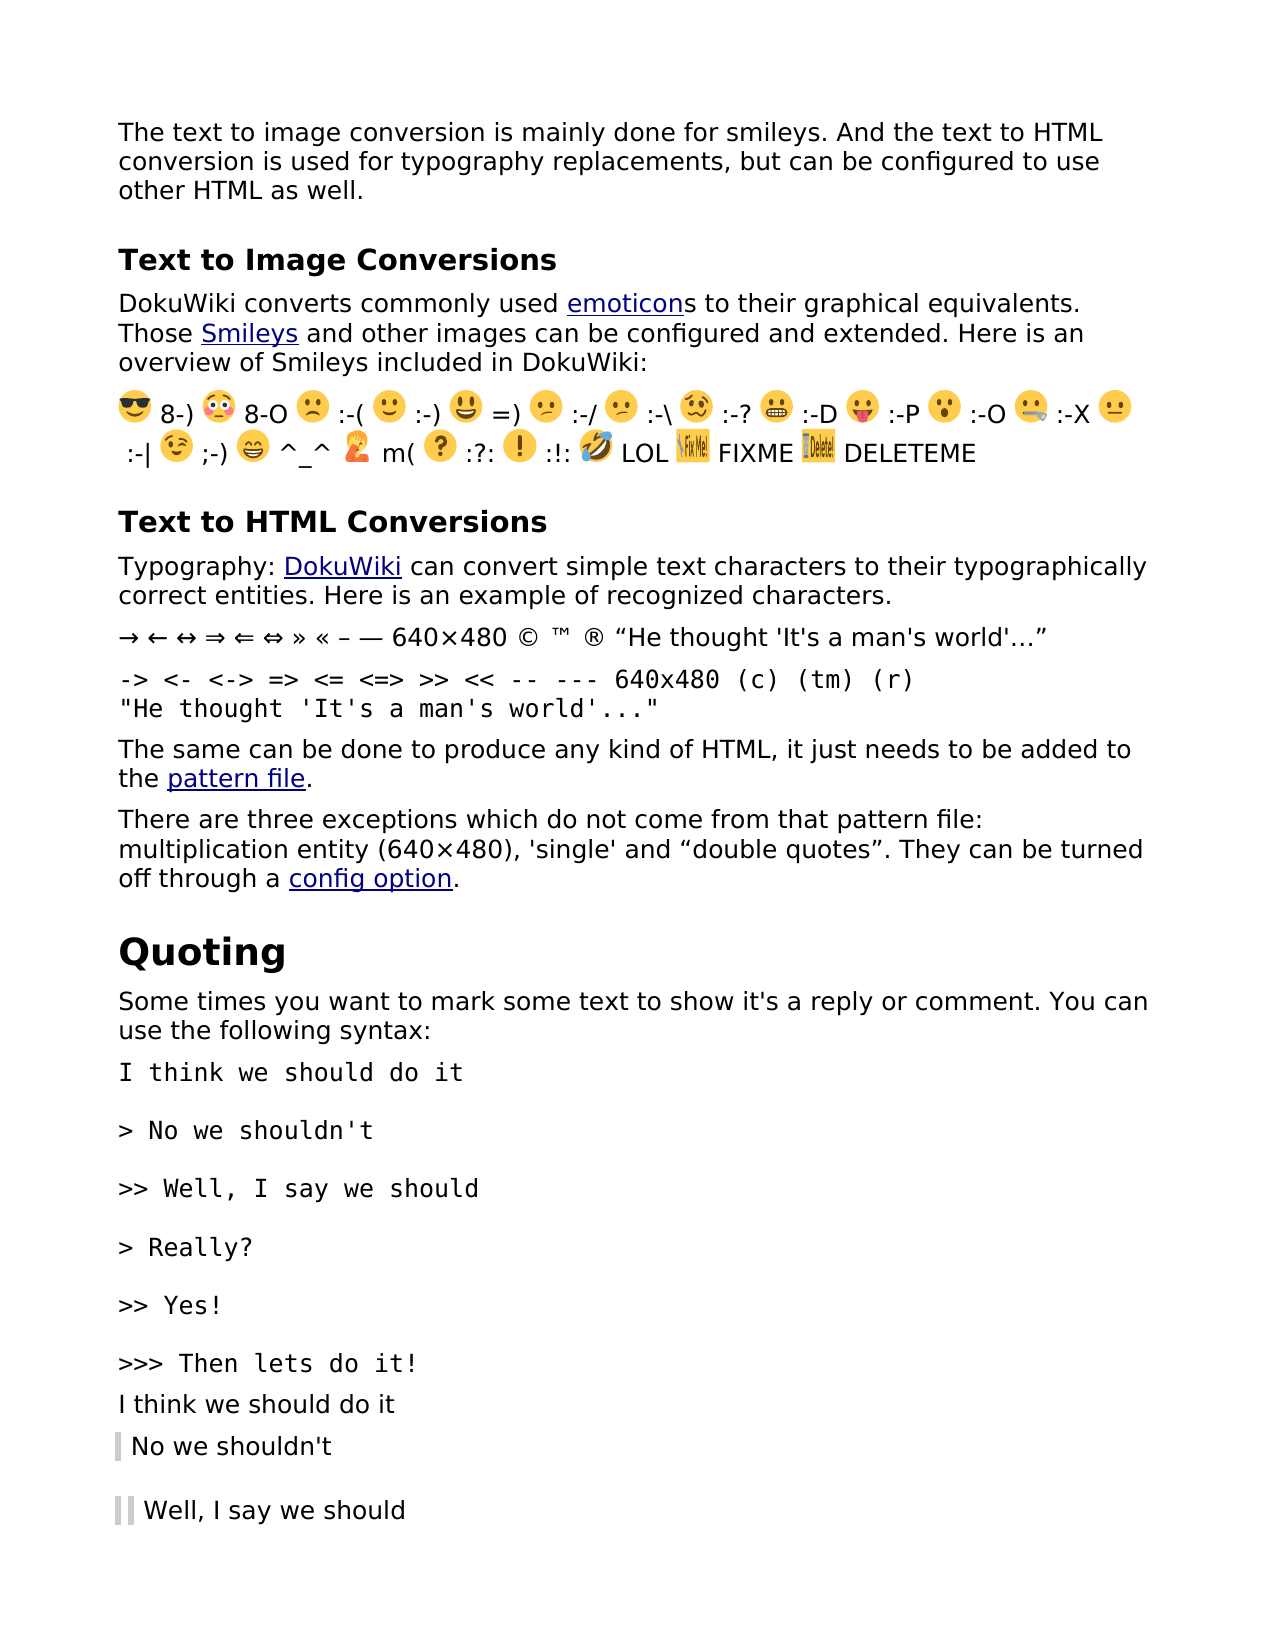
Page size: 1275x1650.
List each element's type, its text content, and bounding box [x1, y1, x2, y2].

table_header No we shouldn't [121, 1432, 1157, 1461]
text I think we should do it [118, 1390, 1157, 1419]
text DokuWiki converts commonly used emoticons to their graphical equivalents. Those Smileys and other images can be configured and extended. Here is an overview of Smileys included in DokuWiki: [118, 289, 1157, 377]
table_header [1144, 1496, 1157, 1525]
text There are three exceptions which do not come from that pattern file: multiplication entity (640×480), 'single' and “double quotes”. They can be turned off through a config option. [118, 806, 1157, 893]
table_header Well, I say we should [134, 1496, 1144, 1525]
text Typography: DokuWiki can convert simple text characters to their typographically correct entities. Here is an example of recognized characters. [118, 552, 1157, 611]
text Some times you want to mark some text to show it's a reply or comment. You can use the following syntax: [118, 987, 1157, 1045]
text → ← ↔ ⇒ ⇐ ⇔ » « – — 640×480 © ™ ® “He thought 'It's a man's world'…” [118, 623, 1157, 652]
subtitle Quoting [118, 931, 1157, 974]
subtitle Text to HTML Conversions [118, 506, 1157, 540]
text 8-) 8-O :-( :-) =) :-/ :-\ :-? :-D :-P :-O :-X :-| ;-) ^_^ m( :?: :!: LOL FIXME DELETEME [118, 389, 1157, 468]
text -> <- <-> => <= <=> >> << -- --- 640x480 (c) (tm) (r) "He thought 'It's a man's world'..." [118, 665, 1157, 723]
subtitle Text to Image Conversions [118, 243, 1157, 277]
table_header [121, 1496, 128, 1525]
text The text to image conversion is mainly done for smileys. And the text to HTML conversion is used for typography replacements, but can be configured to use other HTML as well. [118, 118, 1157, 206]
text I think we should do it > No we shouldn't >> Well, I say we should > Really? >> Yes! >>> Then lets do it! [118, 1058, 1157, 1378]
text The same can be done to produce any kind of HTML, it just needs to be added to the pattern file. [118, 735, 1157, 793]
